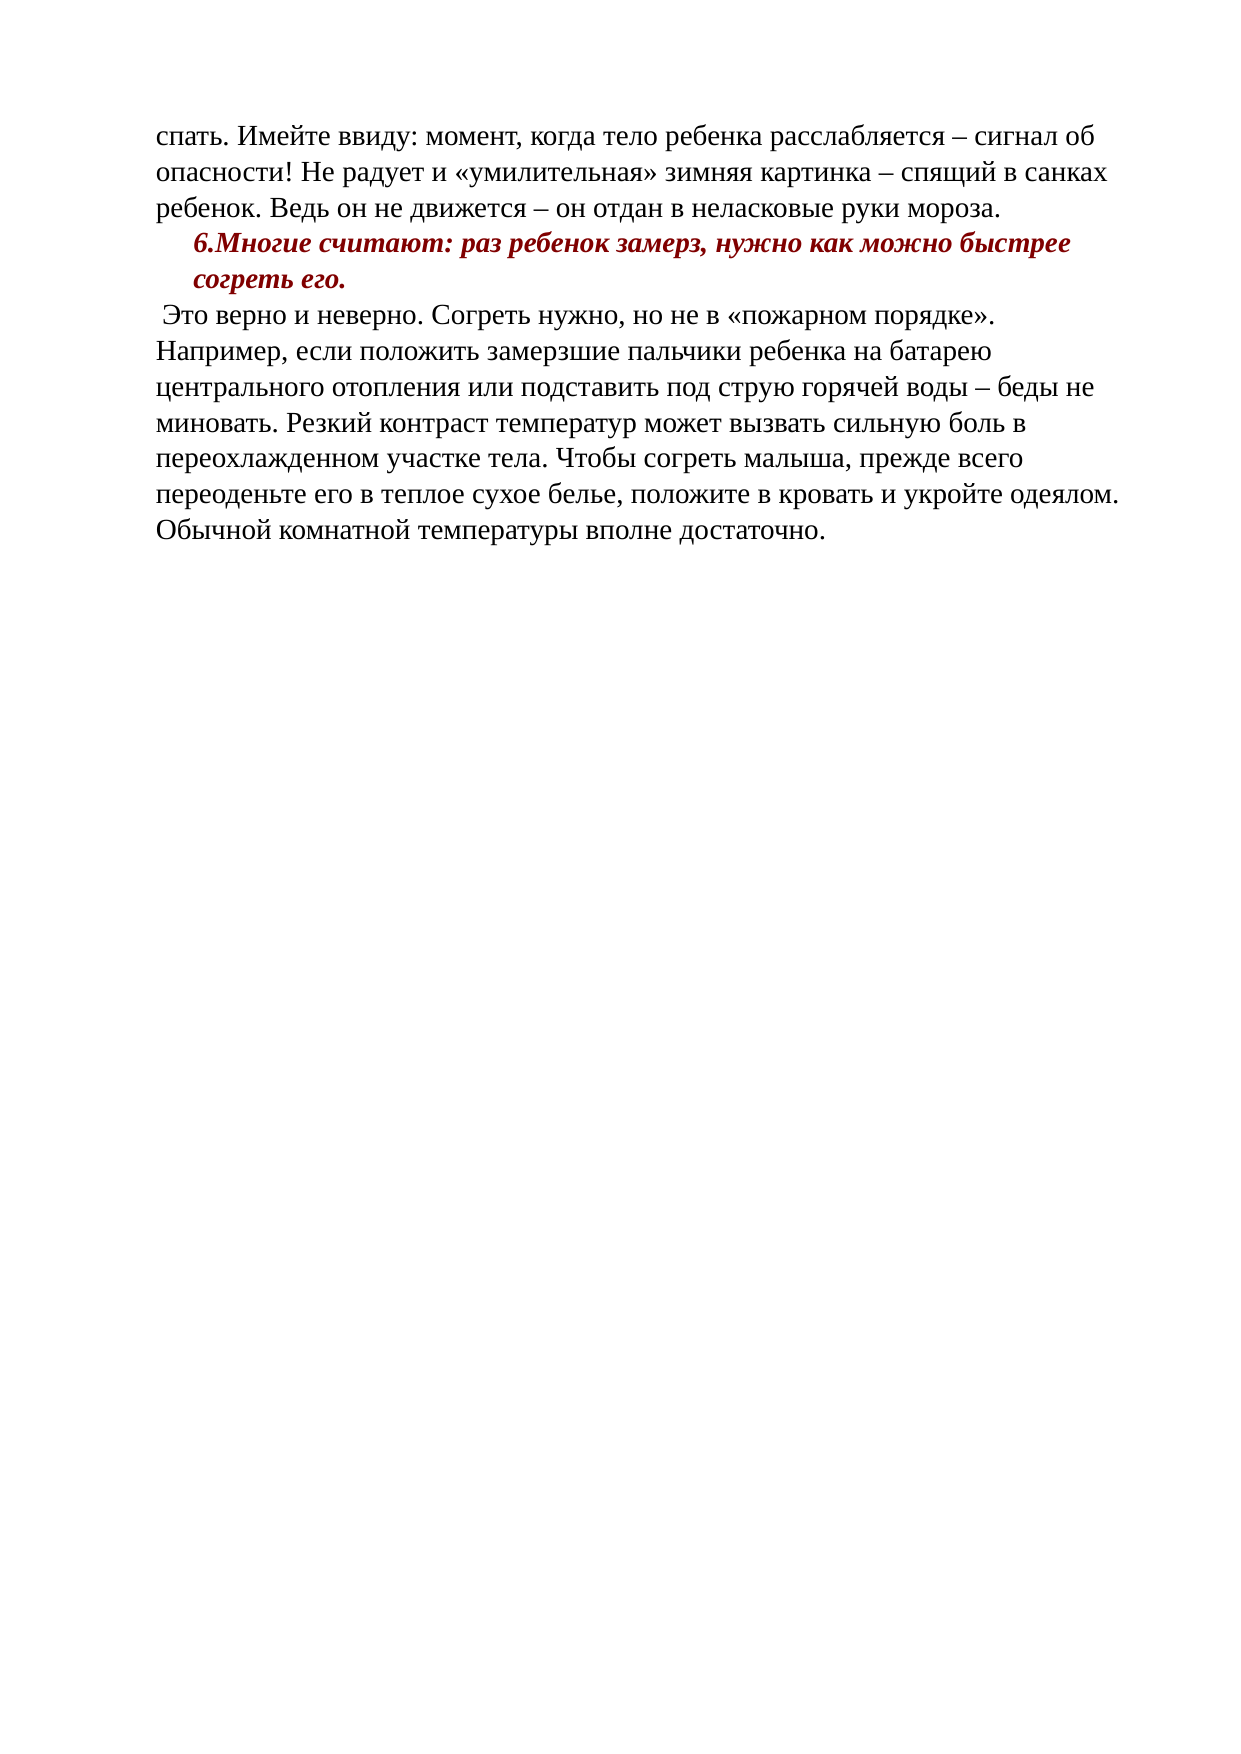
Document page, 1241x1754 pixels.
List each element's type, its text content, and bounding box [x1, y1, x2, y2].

text спать. Имейте ввиду: момент, когда тело ребенка расслабляется – сигнал об опасности! Не радует и «умилительная» зимняя картинка – спящий в санках ребенок. Ведь он не движется – он отдан в неласковые руки мороза. [118, 118, 1122, 223]
text Это верно и неверно. Согреть нужно, но не в «пожарном порядке». Например, если положить замерзшие пальчики ребенка на батарею центрального отопления или подставить под струю горячей воды – беды не миновать. Резкий контраст температур может вызвать сильную боль в переохлажденном участке тела. Чтобы согреть малыша, прежде всего переоденьте его в теплое сухое белье, положите в кровать и укройте одеялом. Обычной комнатной температуры вполне достаточно. [118, 297, 1122, 546]
list Многие считают: раз ребенок замерз, нужно как можно быстрее согреть его. [193, 226, 1122, 295]
